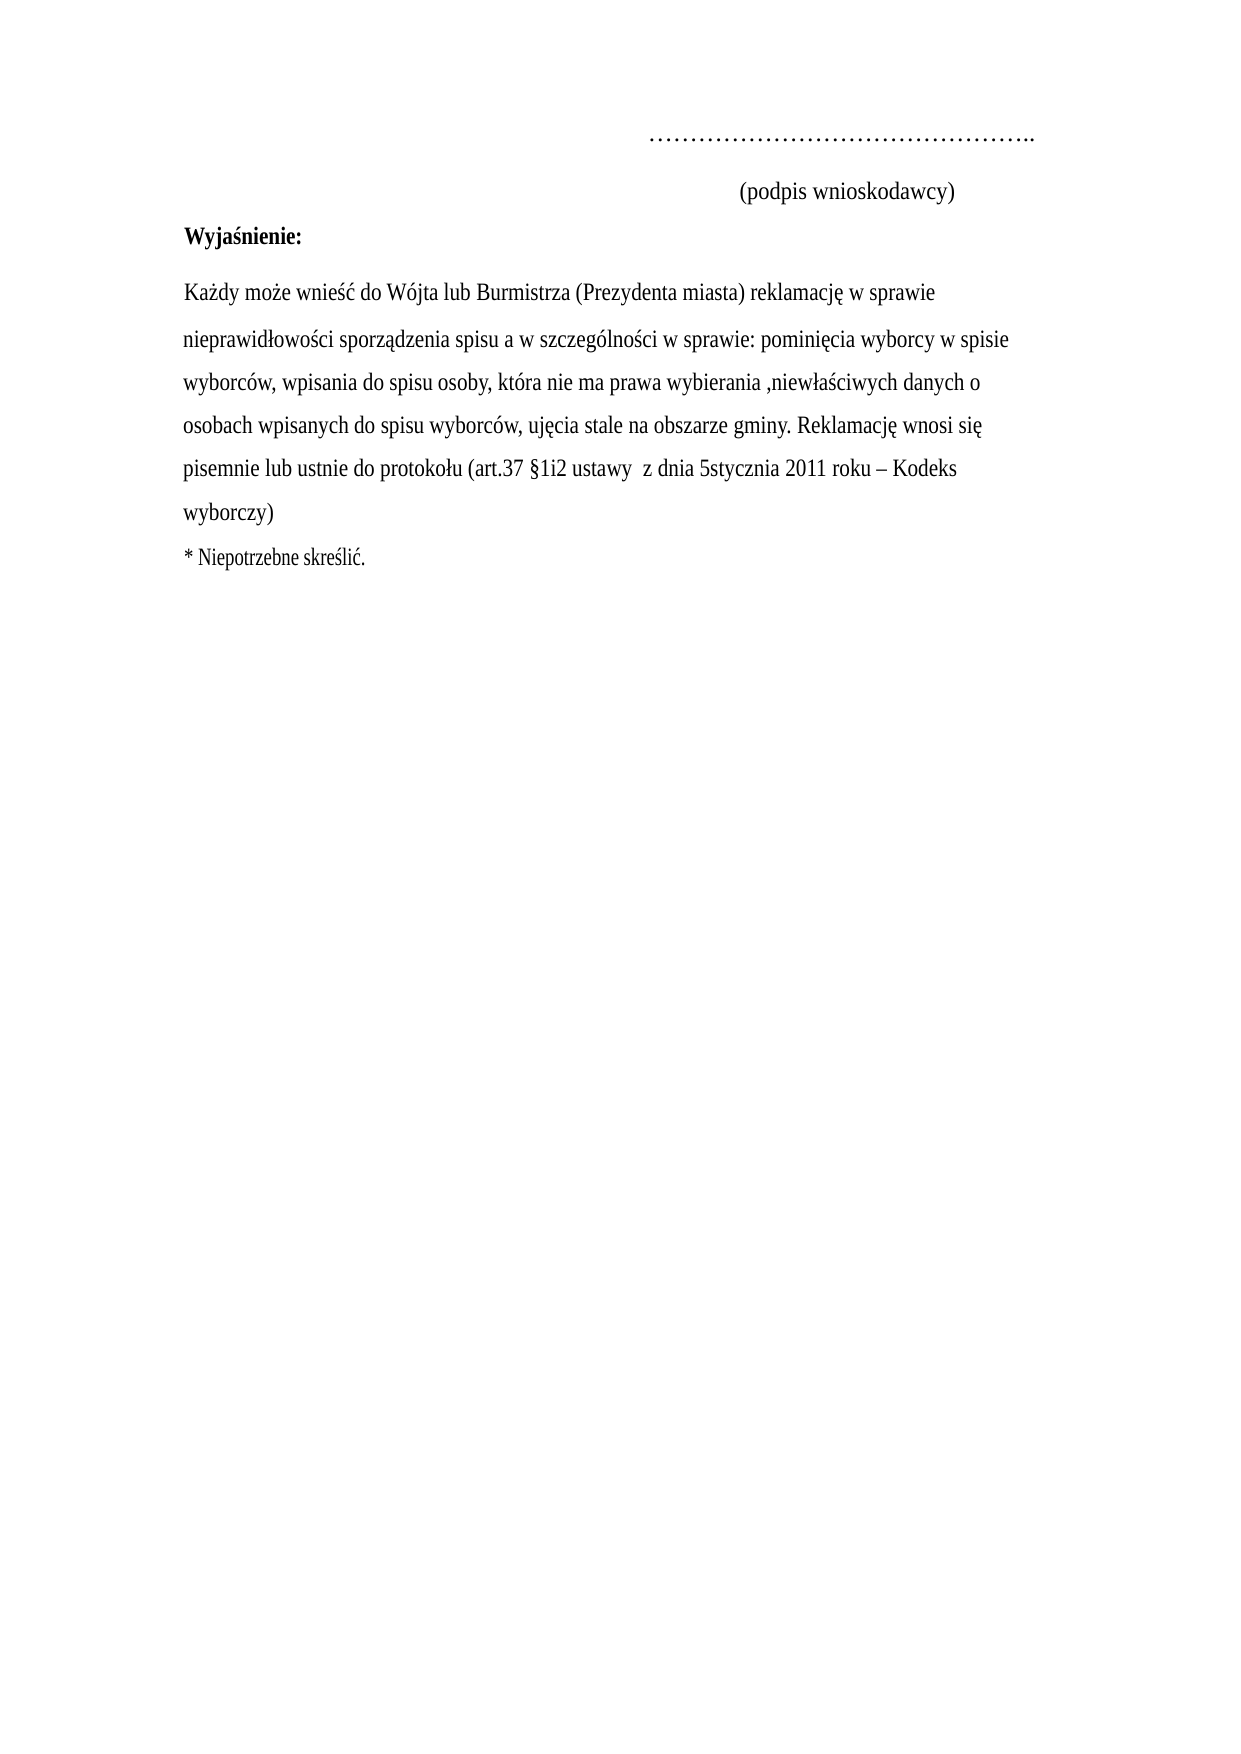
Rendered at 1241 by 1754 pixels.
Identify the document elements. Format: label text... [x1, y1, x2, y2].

text Każdy może wnieść do Wójta lub Burmistrza (Prezydenta miasta) reklamację w sprawie nieprawidłowości sporządzenia spisu a w szczególności w sprawie: pominięcia wyborcy w spisie wyborców, wpisania do spisu osoby, która nie ma prawa wybierania ,niewłaściwych danych o osobach wpisanych do spisu wyborców, ujęcia stale na obszarze gminy. Reklamację wnosi się pisemnie lub ustnie do protokołu (art.37 §1i2 ustawy z dnia 5stycznia 2011 roku – Kodeks wyborczy) [183, 283, 1019, 542]
text ……………………………………….. [118, 118, 1122, 163]
text Wyjaśnienie: [184, 221, 1122, 267]
subtitle * Niepotrzebne skreślić. [184, 542, 1122, 588]
text (podpis wnioskodawcy) [222, 176, 1122, 221]
